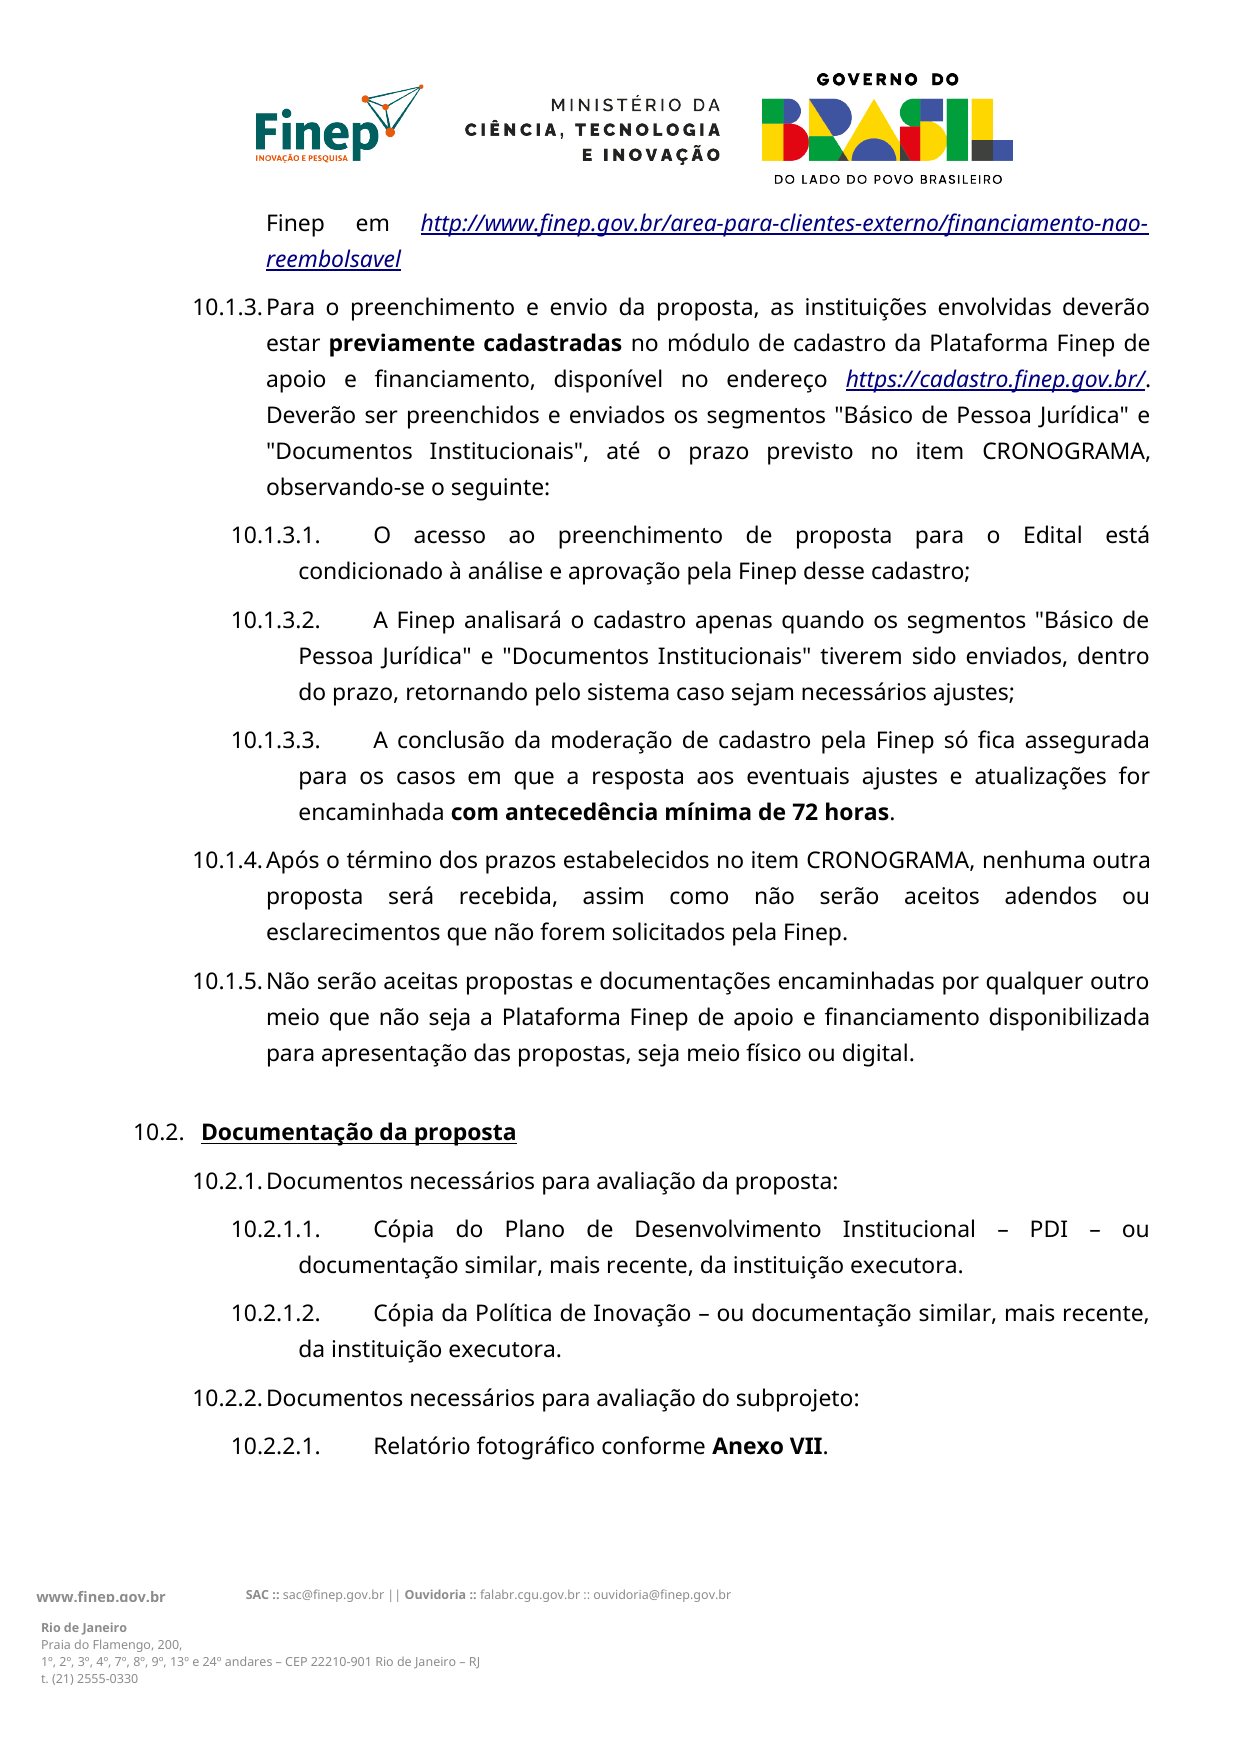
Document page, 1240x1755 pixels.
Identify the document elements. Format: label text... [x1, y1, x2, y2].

list A conclusão da moderação de cadastro pela Finep só fica assegurada para os casos em que a resposta aos eventuais ajustes e atualizações for encaminhada com antecedência mínima de 72 horas. [231, 724, 1151, 827]
list O acesso ao preenchimento de proposta para o Edital está condicionado à análise e aprovação pela Finep desse cadastro; [231, 519, 1151, 586]
list Após o término dos prazos estabelecidos no item 15, nenhuma outra proposta será recebida, assim como não serão aceitos adendos ou esclarecimentos que não forem solicitados pela Finep. [192, 844, 1151, 947]
list Para o preenchimento e envio da proposta, as instituições envolvidas deverão estar previamente cadastradas no módulo de cadastro da Plataforma Finep de apoio e financiamento, disponível no endereço https://cadastro.finep.gov.br/. Deverão ser preenchidos e enviados os segmentos "Básico de Pessoa Jurídica" e "Documentos Institucionais", até o prazo previsto no item 15, observando-se o seguinte: [192, 291, 1151, 502]
list Finep em http://www.finep.gov.br/area-para-clientes-externo/financiamento-nao-reembolsavel [192, 207, 1151, 274]
list Cópia da Política de Inovação – ou documentação similar, mais recente, da instituição executora. [231, 1297, 1151, 1364]
list Documentação da proposta [133, 1116, 1151, 1147]
list Cópia do Plano de Desenvolvimento Institucional – PDI – ou documentação similar, mais recente, da instituição executora. [231, 1213, 1151, 1280]
list Não serão aceitas propostas e documentações encaminhadas por qualquer outro meio que não seja a Plataforma Finep de apoio e financiamento disponibilizada para apresentação das propostas, seja meio físico ou digital. [192, 964, 1151, 1068]
list Documentos necessários para avaliação da proposta: [192, 1164, 1151, 1196]
list A Finep analisará o cadastro apenas quando os segmentos "Básico de Pessoa Jurídica" e "Documentos Institucionais" tiverem sido enviados, dentro do prazo, retornando pelo sistema caso sejam necessários ajustes; [231, 604, 1151, 707]
list Documentos necessários para avaliação do subprojeto: [192, 1382, 1151, 1413]
list Relatório fotográfico conforme Anexo VII. [231, 1430, 1151, 1461]
